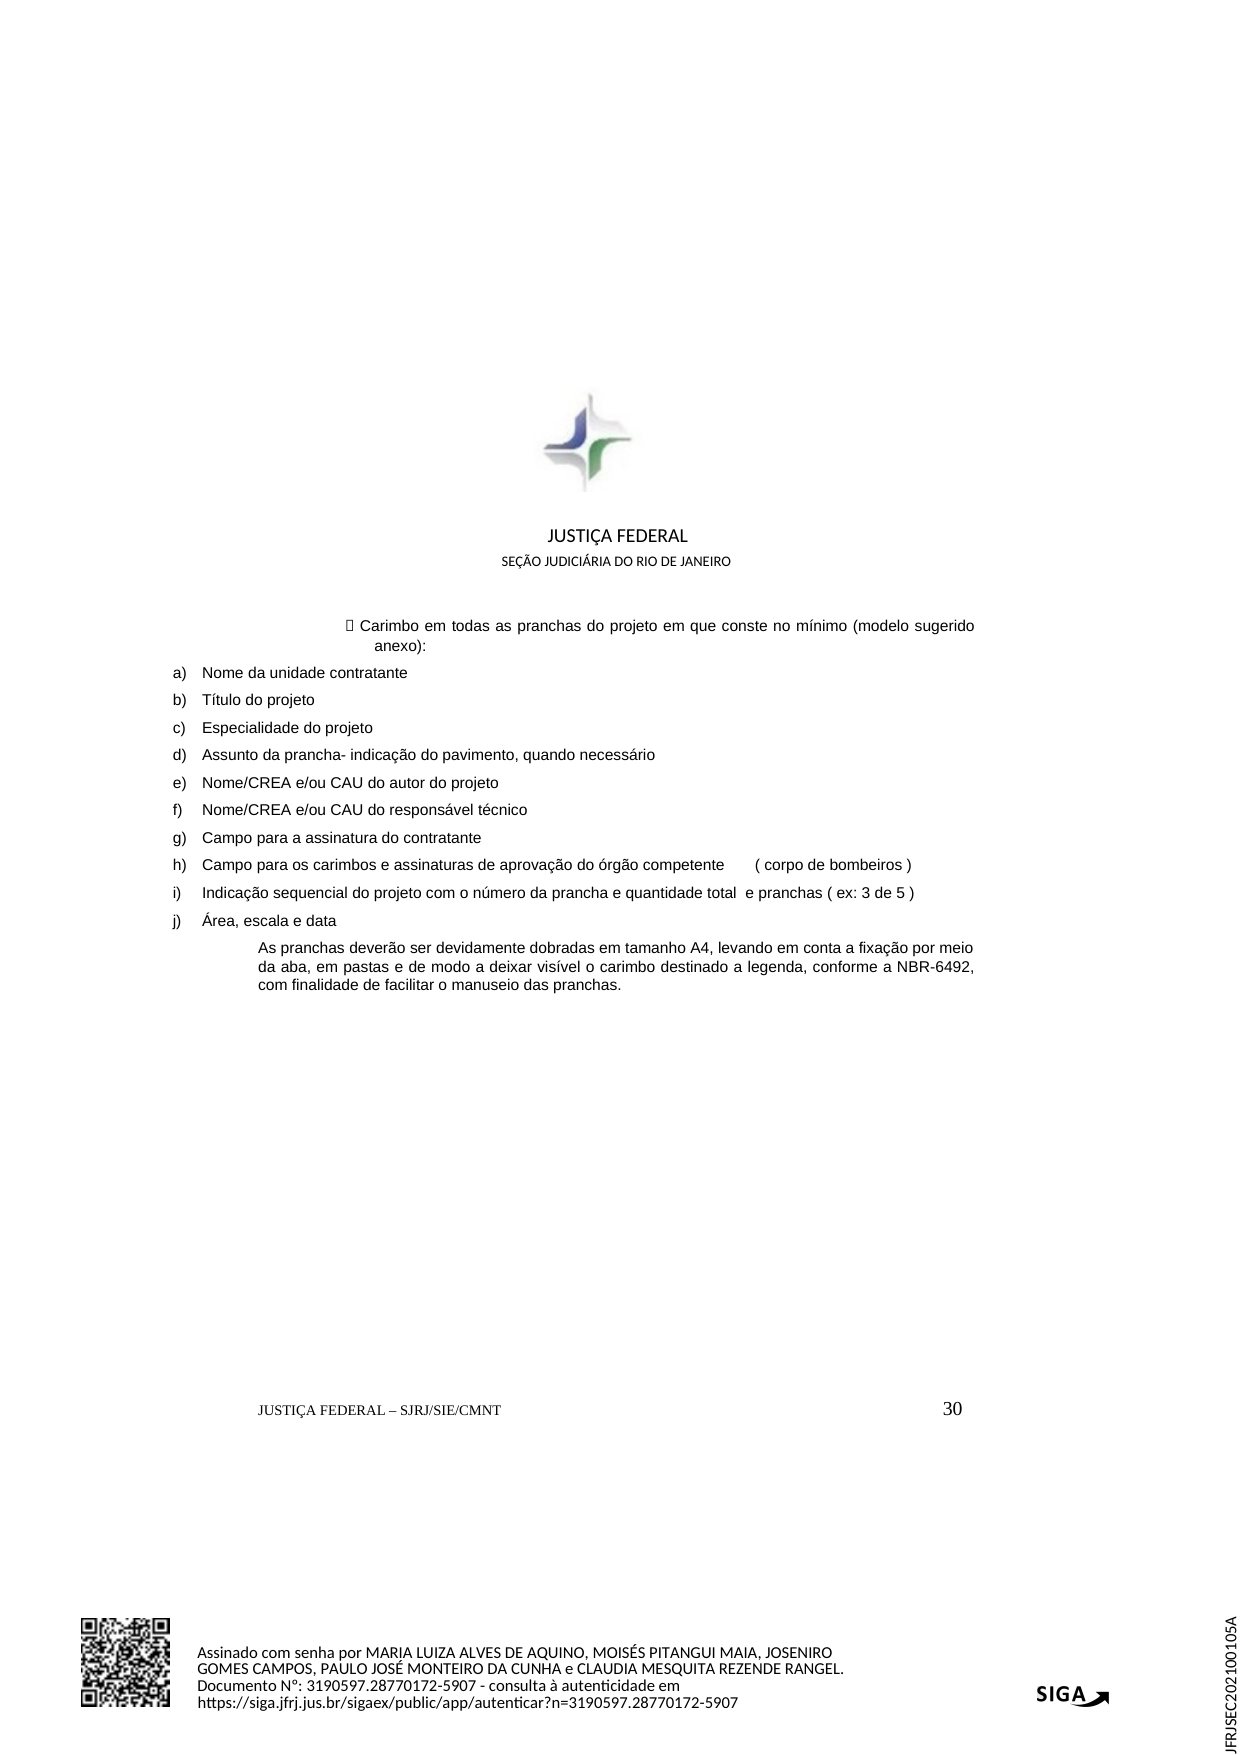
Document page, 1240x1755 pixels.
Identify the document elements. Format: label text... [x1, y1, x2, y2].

list Indicação sequencial do projeto com o número da prancha e quantidade total e pranchas ( ex: 3 de 5 ) [173, 884, 975, 902]
list Nome/CREA e/ou CAU do responsável técnico [173, 801, 975, 819]
list Campo para os carimbos e assinaturas de aprovação do órgão competente ( corpo de bombeiros ) [173, 856, 975, 874]
list Nome/CREA e/ou CAU do autor do projeto [173, 773, 975, 791]
list Área, escala e data [173, 911, 975, 929]
list Nome da unidade contratante [173, 664, 975, 682]
list Assunto da prancha- indicação do pavimento, quando necessário [173, 746, 975, 764]
list Especialidade do projeto [173, 718, 975, 737]
text  Carimbo em todas as pranchas do projeto em que conste no mínimo (modelo sugerido anexo): [345, 615, 975, 654]
text As pranchas deverão ser devidamente dobradas em tamanho A4, levando em conta a fixação por meio da aba, em pastas e de modo a deixar visível o carimbo destinado a legenda, conforme a NBR-6492, com finalidade de facilitar o manuseio das pranchas. [258, 939, 975, 994]
list Campo para a assinatura do contratante [173, 828, 975, 847]
list Título do projeto [173, 691, 975, 709]
text JUSTIÇA FEDERAL – SJRJ/SIE/CMNT 30 [258, 1397, 1082, 1419]
